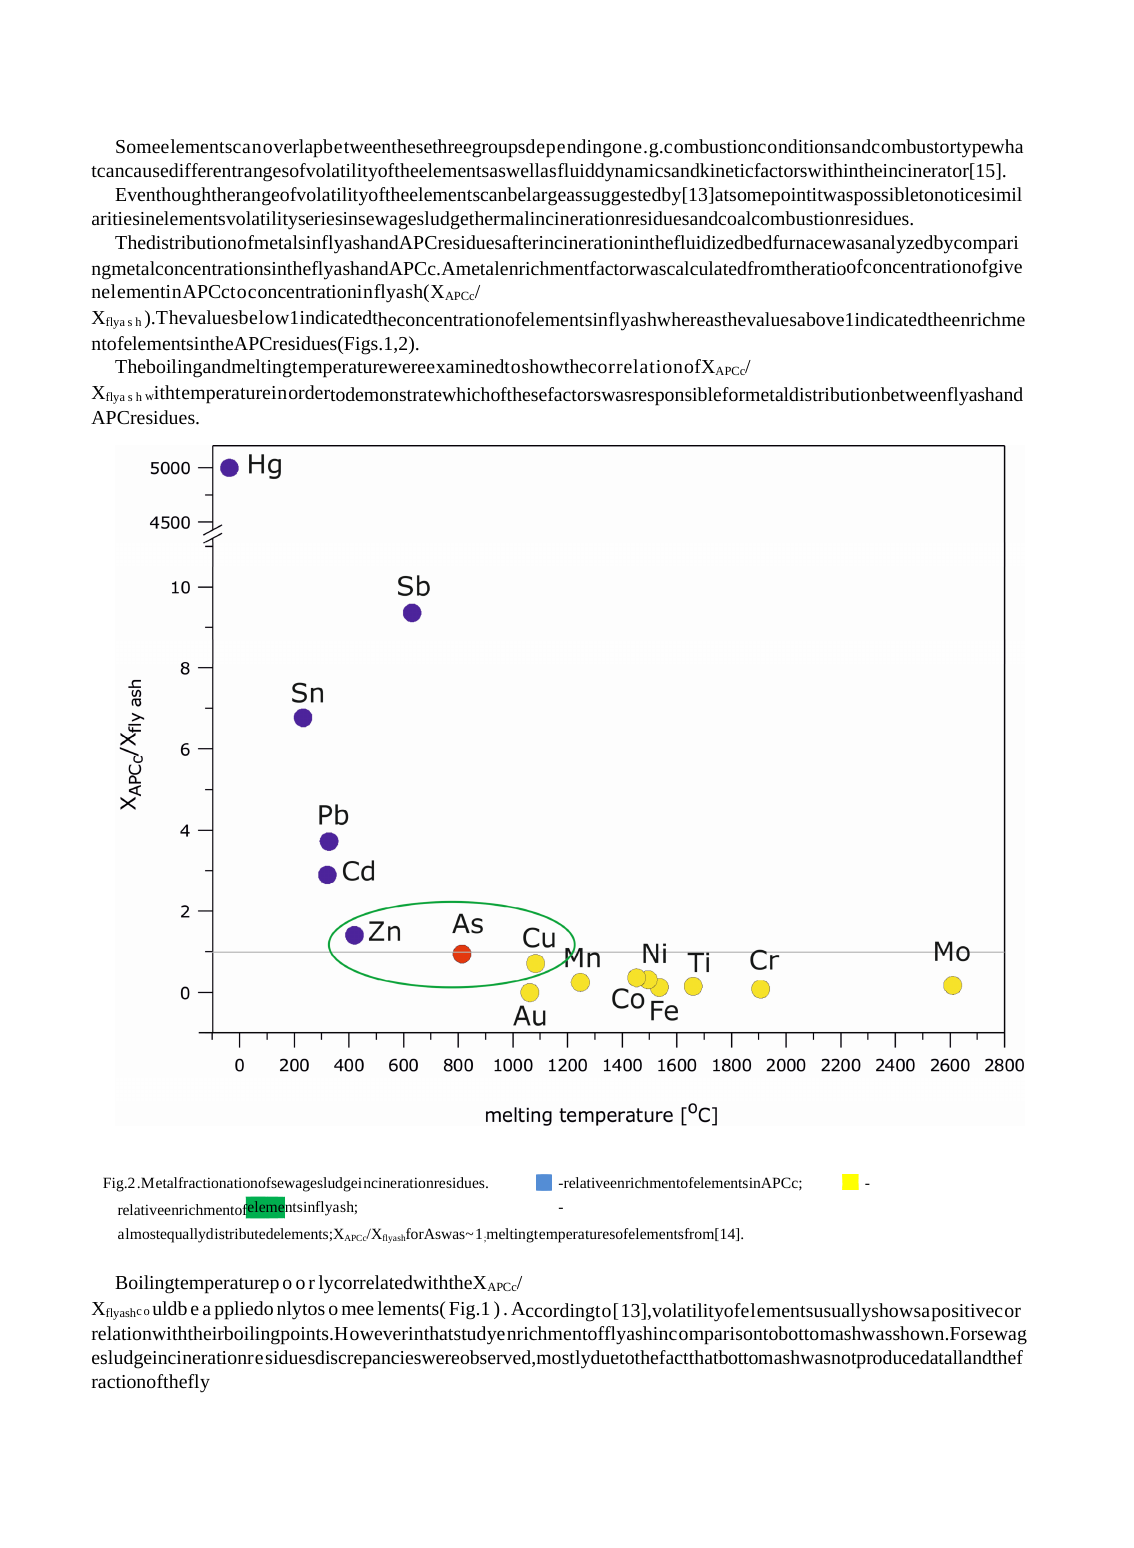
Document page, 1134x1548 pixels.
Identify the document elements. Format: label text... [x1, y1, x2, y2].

text ThedistributionofmetalsinflyashandAPCresiduesafterincinerationinthefluidizedbedfurnacewasanalyzedbycomparingmetalconcentrationsintheflyashandAPCc.AmetalenrichmentfactorwascalculatedfromtheratioofconcentrationofgivenelementinAPCctoconcentrationinflyash(XAPCc/Xflyash).Thevaluesbelow1indicatedtheconcentrationofelementsinflyashwhereasthevaluesabove1indicatedtheenrichmentofelementsintheAPCresidues(Figs.1,2). [91, 231, 1027, 354]
text Someelementscanoverlapbetweenthesethreegroupsdependingone.g.combustionconditionsandcombustortypewhatcancausedifferentrangesofvolatilityoftheelementsaswellasfluiddynamicsandkineticfactorswithintheincinerator[15]. [91, 135, 1027, 182]
text Fig.2.Metalfractionationofsewagesludgeincinerationresidues. -relativeenrichmentofelementsinAPCc; -relativeenrichmentofelementsinflyash; -almostequallydistributedelements;XAPCc/XflyashforAswas~1;meltingtemperaturesofelementsfrom[14]. [103, 1174, 1015, 1245]
picture [115, 445, 1025, 1126]
text TheboilingandmeltingtemperaturewereexaminedtoshowthecorrelationofXAPCc/XflyashwithtemperatureinordertodemonstratewhichofthesefactorswasresponsibleformetaldistributionbetweenflyashandAPCresidues. [91, 355, 1027, 429]
text BoilingtemperaturepoorlycorrelatedwiththeXAPCc/Xflyashcouldbeappliedonlytosomeelements(Fig.1).Accordingto[13],volatilityofelementsusuallyshowsapositivecorrelationwiththeirboilingpoints.Howeverinthatstudyenrichmentofflyashincomparisontobottomashwasshown.Forsewagesludgeincinerationresiduesdiscrepancieswereobserved,mostlyduetothefactthatbottomashwasnotproducedatallandthefractionofthefly [91, 1271, 1027, 1392]
text Eventhoughtherangeofvolatilityoftheelementscanbelargeassuggestedby[13]atsomepointitwaspossibletonoticesimilaritiesinelementsvolatilityseriesinsewagesludgethermalincinerationresiduesandcoalcombustionresidues. [91, 183, 1027, 230]
